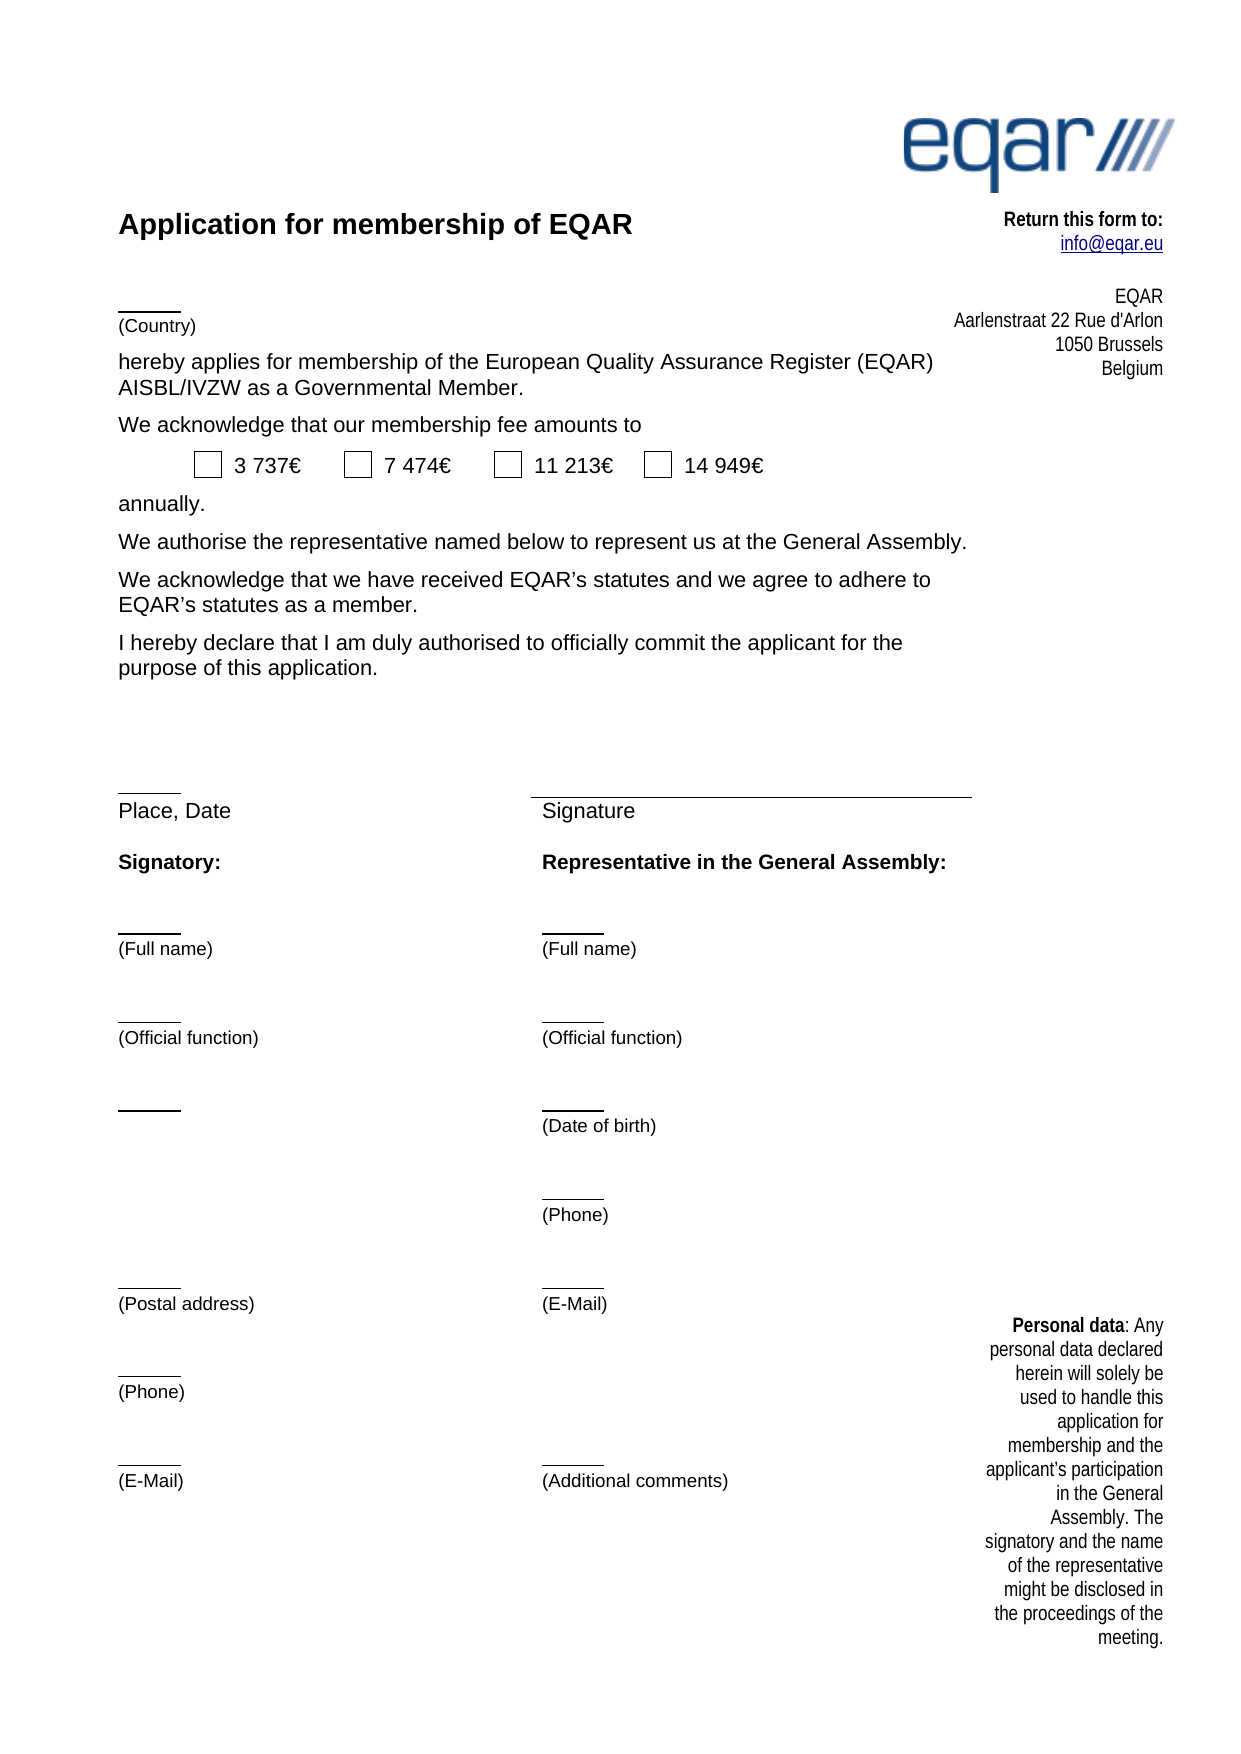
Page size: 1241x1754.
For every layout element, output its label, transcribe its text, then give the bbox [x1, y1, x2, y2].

text I hereby declare that I am duly authorised to officially commit the applicant for the purpose of this application. [118, 629, 968, 680]
table_cell [107, 894, 530, 937]
table_cell (Additional comments) [531, 1470, 972, 1513]
table_header [531, 693, 972, 797]
text Application for membership of EQAR [118, 207, 968, 240]
table_cell [531, 1248, 972, 1291]
text (Country) [118, 315, 968, 337]
text 3 737€ 7 474€ 11 213€ 14 949€ [118, 450, 968, 478]
table_cell [107, 824, 530, 849]
text annually. [118, 491, 968, 516]
table_cell [107, 1115, 530, 1158]
table_cell (Date of birth) [531, 1115, 972, 1158]
text We acknowledge that we have received EQAR’s statutes and we agree to adhere to EQAR’s statutes as a member. [118, 566, 968, 617]
table_cell [531, 1381, 972, 1424]
table_cell [107, 1248, 530, 1291]
table_cell Place, Date [107, 798, 530, 823]
table_header [107, 693, 530, 797]
table_cell (E-Mail) [107, 1470, 530, 1513]
table_cell (Postal address) [107, 1293, 530, 1336]
table_cell [531, 894, 972, 937]
table_cell Representative in the General Assembly: [531, 850, 972, 893]
table_cell [531, 1425, 972, 1468]
text We acknowledge that our membership fee amounts to [118, 412, 968, 437]
table_cell [531, 983, 972, 1026]
table_cell [107, 1337, 530, 1380]
table_cell [107, 1204, 530, 1247]
table_cell (Full name) [107, 938, 530, 981]
table_cell [531, 824, 972, 849]
text We authorise the representative named below to represent us at the General Assembly. [118, 529, 968, 554]
table_cell [107, 983, 530, 1026]
table_cell (Phone) [107, 1381, 530, 1424]
table_cell [107, 1071, 530, 1114]
table_cell (Phone) [531, 1204, 972, 1247]
table_cell (E-Mail) [531, 1293, 972, 1336]
table_cell Signatory: [107, 850, 530, 893]
table_cell [107, 1425, 530, 1468]
table_cell [531, 1071, 972, 1114]
table_cell [531, 1160, 972, 1203]
text hereby applies for membership of the European Quality Assurance Register (EQAR) AISBL/IVZW as a Governmental Member. [118, 349, 968, 399]
table_cell (Official function) [107, 1027, 530, 1070]
table_cell [531, 1337, 972, 1380]
table_cell Signature [531, 798, 972, 823]
picture [903, 118, 1176, 193]
table_cell (Official function) [531, 1027, 972, 1070]
table_cell (Full name) [531, 938, 972, 981]
table_cell [107, 1160, 530, 1203]
